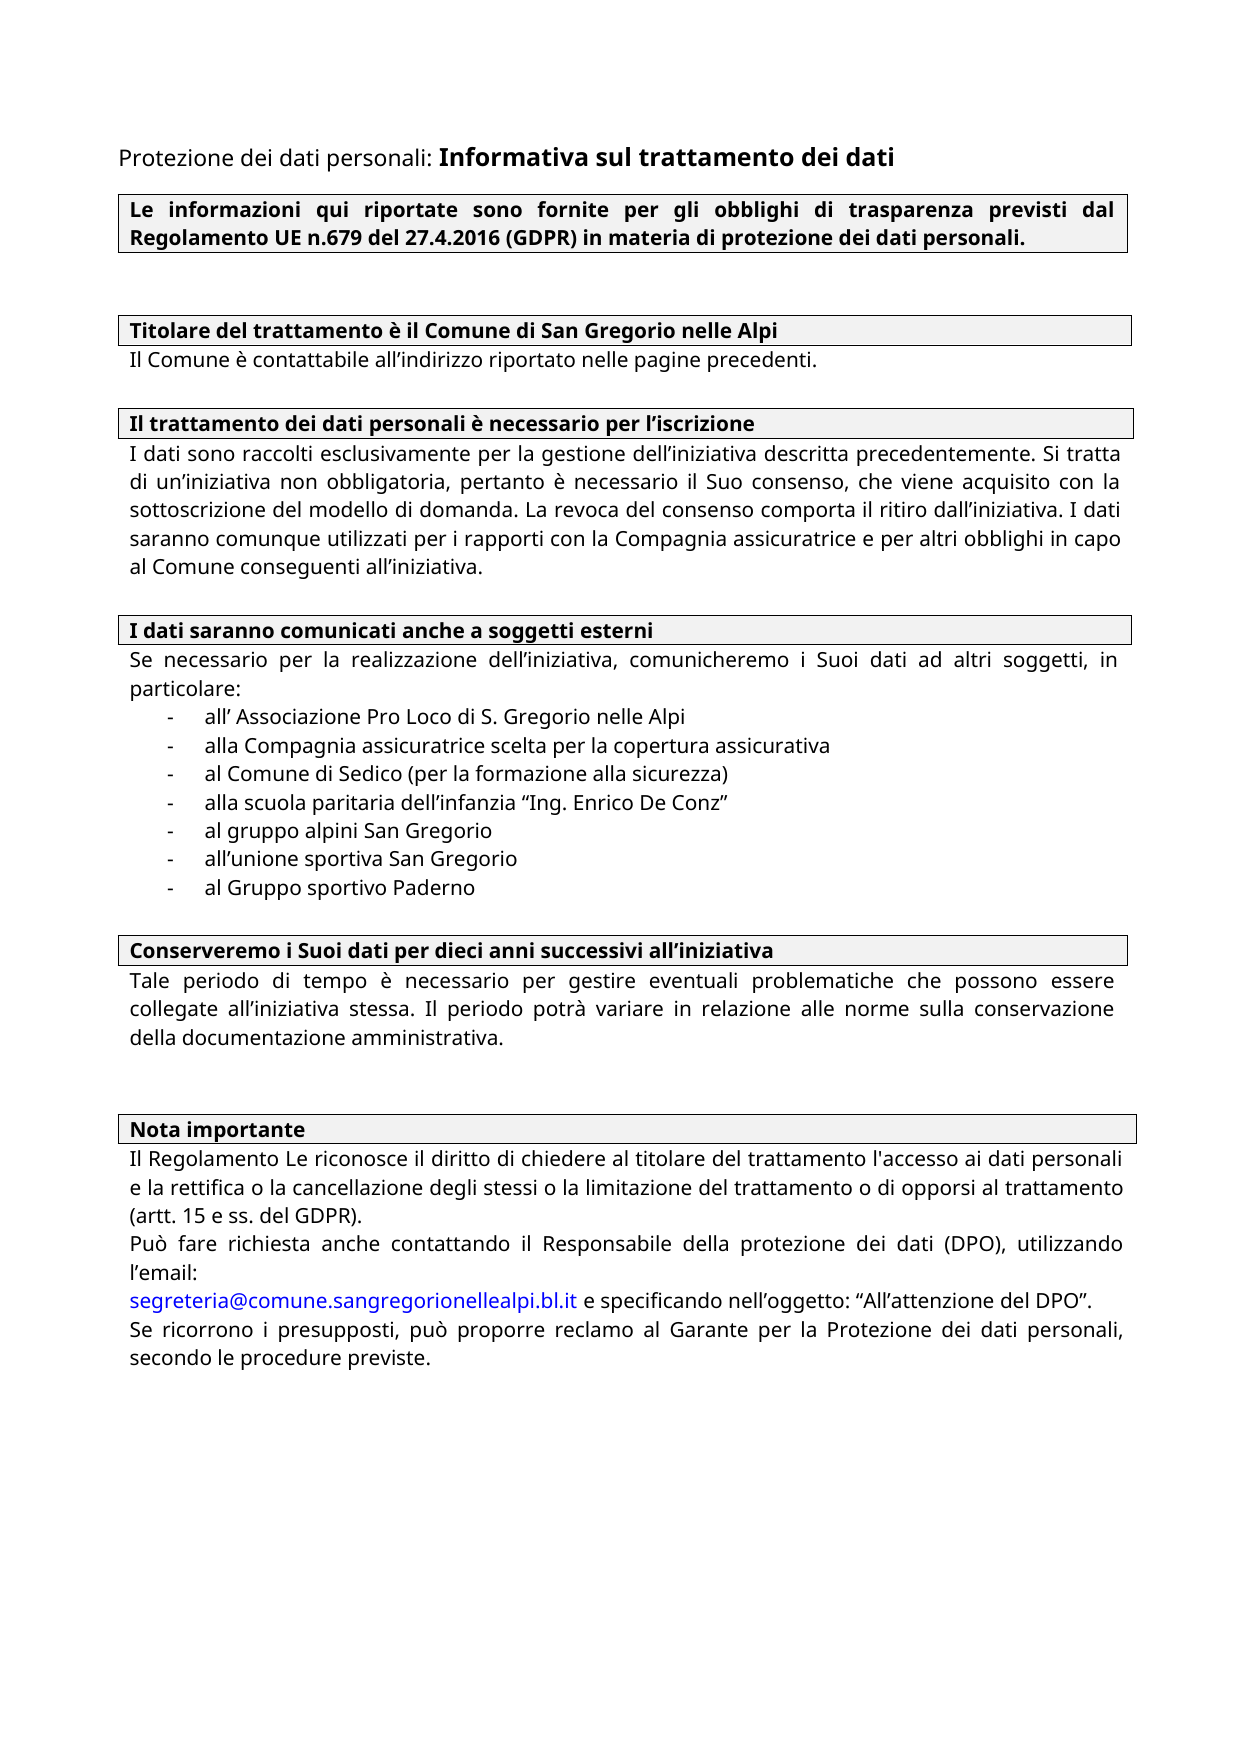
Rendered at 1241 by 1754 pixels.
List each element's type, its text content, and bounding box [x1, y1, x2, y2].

table_cell Il Comune è contattabile all’indirizzo riportato nelle pagine precedenti. [118, 346, 1131, 374]
table_header Conserveremo i Suoi dati per dieci anni successivi all’iniziativa [119, 936, 1127, 965]
table_cell Tale periodo di tempo è necessario per gestire eventuali problematiche che possono essere collegate all’iniziativa stessa. Il periodo potrà variare in relazione alle norme sulla conservazione della documentazione amministrativa. [118, 966, 1127, 1080]
table_header Le informazioni qui riportate sono fornite per gli obblighi di trasparenza previsti dal Regolamento UE n.679 del 27.4.2016 (GDPR) in materia di protezione dei dati personali. [119, 195, 1127, 252]
table_header Titolare del trattamento è il Comune di San Gregorio nelle Alpi [119, 316, 1131, 344]
table_cell Il Regolamento Le riconosce il diritto di chiedere al titolare del trattamento l'accesso ai dati personali e la rettifica o la cancellazione degli stessi o la limitazione del trattamento o di opporsi al trattamento (artt. 15 e ss. del GDPR). Può fare richiesta anche contattando il Responsabile della protezione dei dati (DPO), utilizzando l’email: segreteria@comune.sangregorionellealpi.bl.it e specificando nell’oggetto: “All’attenzione del DPO”. Se ricorrono i presupposti, può proporre reclamo al Garante per la Protezione dei dati personali, secondo le procedure previste. [118, 1144, 1136, 1372]
table_cell I dati sono raccolti esclusivamente per la gestione dell’iniziativa descritta precedentemente. Si tratta di un’iniziativa non obbligatoria, pertanto è necessario il Suo consenso, che viene acquisito con la sottoscrizione del modello di domanda. La revoca del consenso comporta il ritiro dall’iniziativa. I dati saranno comunque utilizzati per i rapporti con la Compagnia assicuratrice e per altri obblighi in capo al Comune conseguenti all’iniziativa. [118, 439, 1133, 581]
table_header Il trattamento dei dati personali è necessario per l’iscrizione [119, 409, 1133, 438]
table_header I dati saranno comunicati anche a soggetti esterni [119, 616, 1131, 644]
table_header Nota importante [119, 1115, 1136, 1143]
table_cell Se necessario per la realizzazione dell’iniziativa, comunicheremo i Suoi dati ad altri soggetti, in particolare: all’ Associazione Pro Loco di S. Gregorio nelle Alpi alla Compagnia assicuratrice scelta per la copertura assicurativa al Comune di Sedico (per la formazione alla sicurezza) alla scuola paritaria dell’infanzia “Ing. Enrico De Conz” al gruppo alpini San Gregorio all’unione sportiva San Gregorio al Gruppo sportivo Paderno [118, 645, 1131, 901]
text Protezione dei dati personali: Informativa sul trattamento dei dati [118, 140, 1122, 174]
table_cell [118, 253, 1127, 281]
